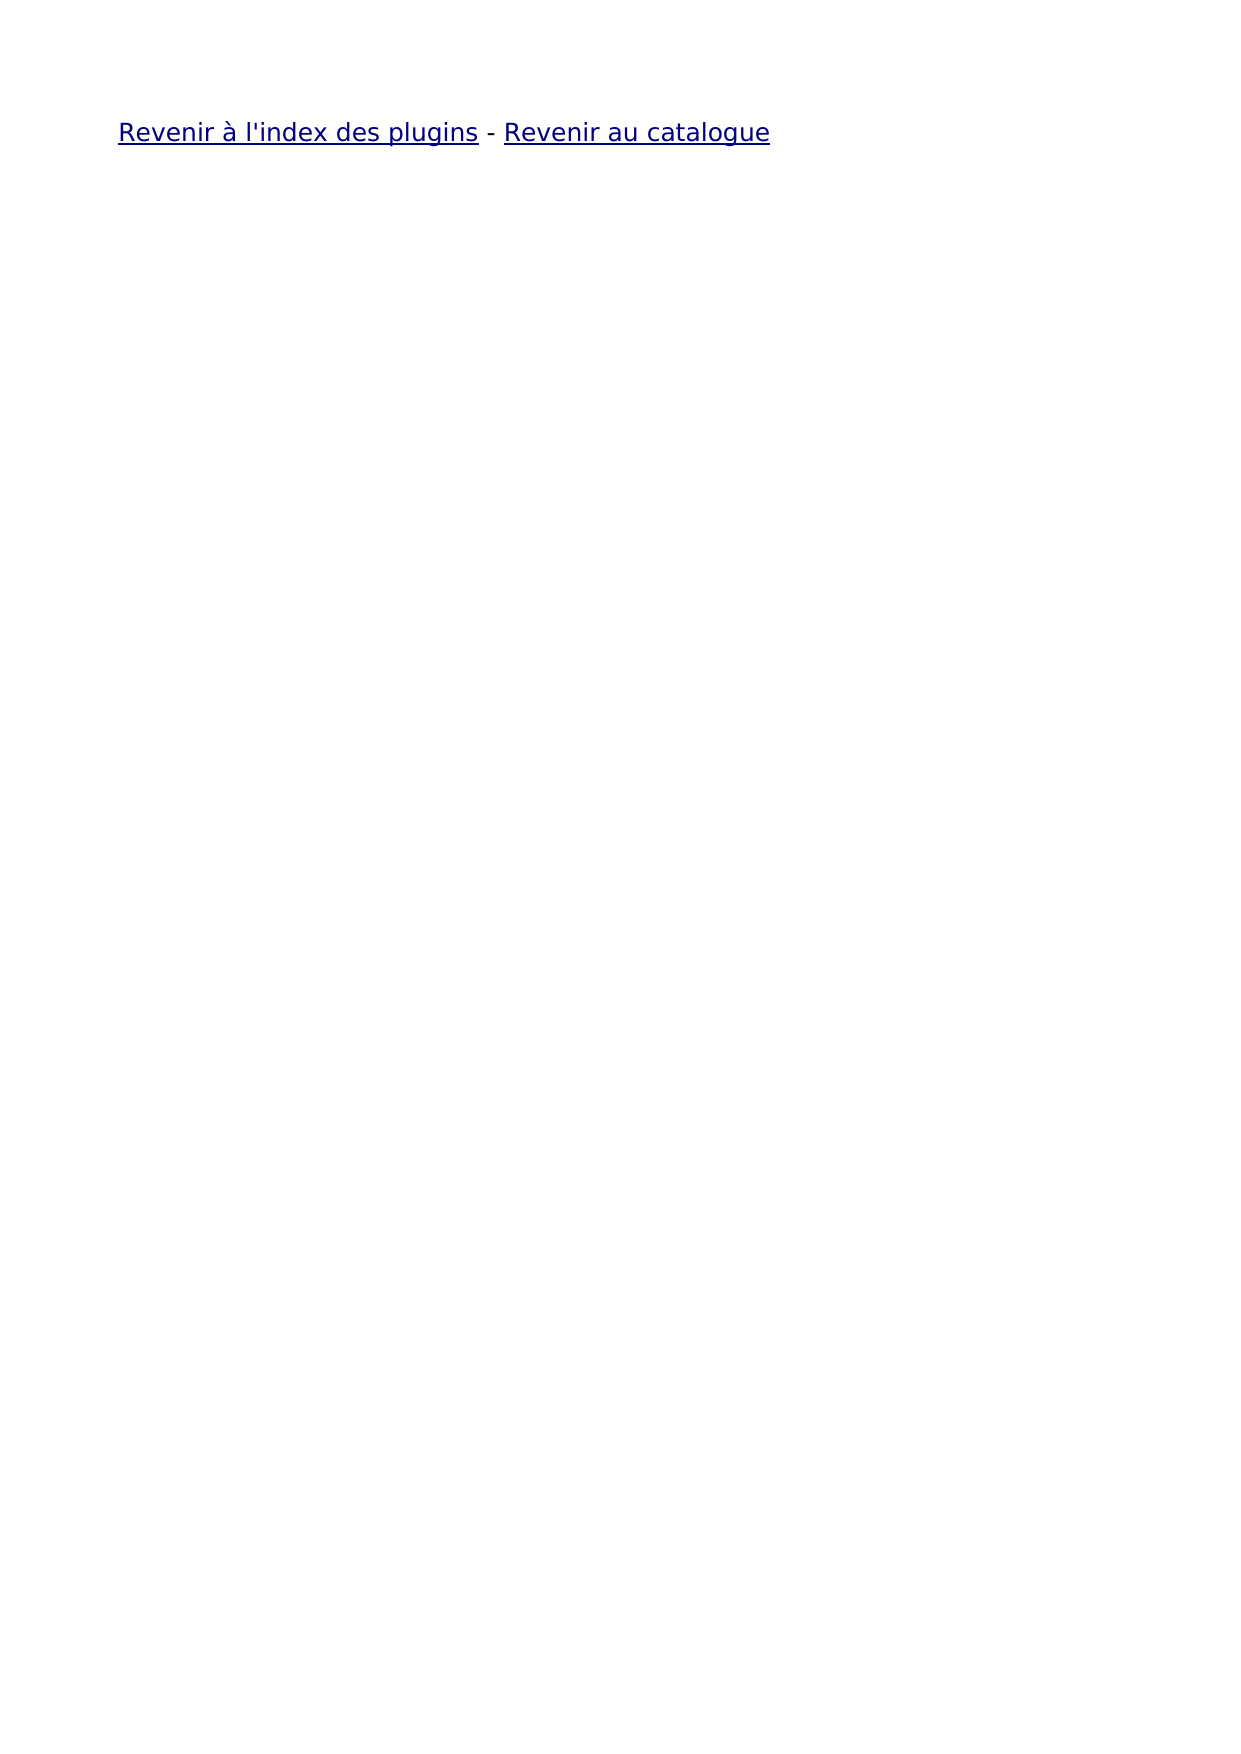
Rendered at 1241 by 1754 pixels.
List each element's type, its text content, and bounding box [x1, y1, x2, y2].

text Revenir à l'index des plugins - Revenir au catalogue [118, 118, 1122, 147]
